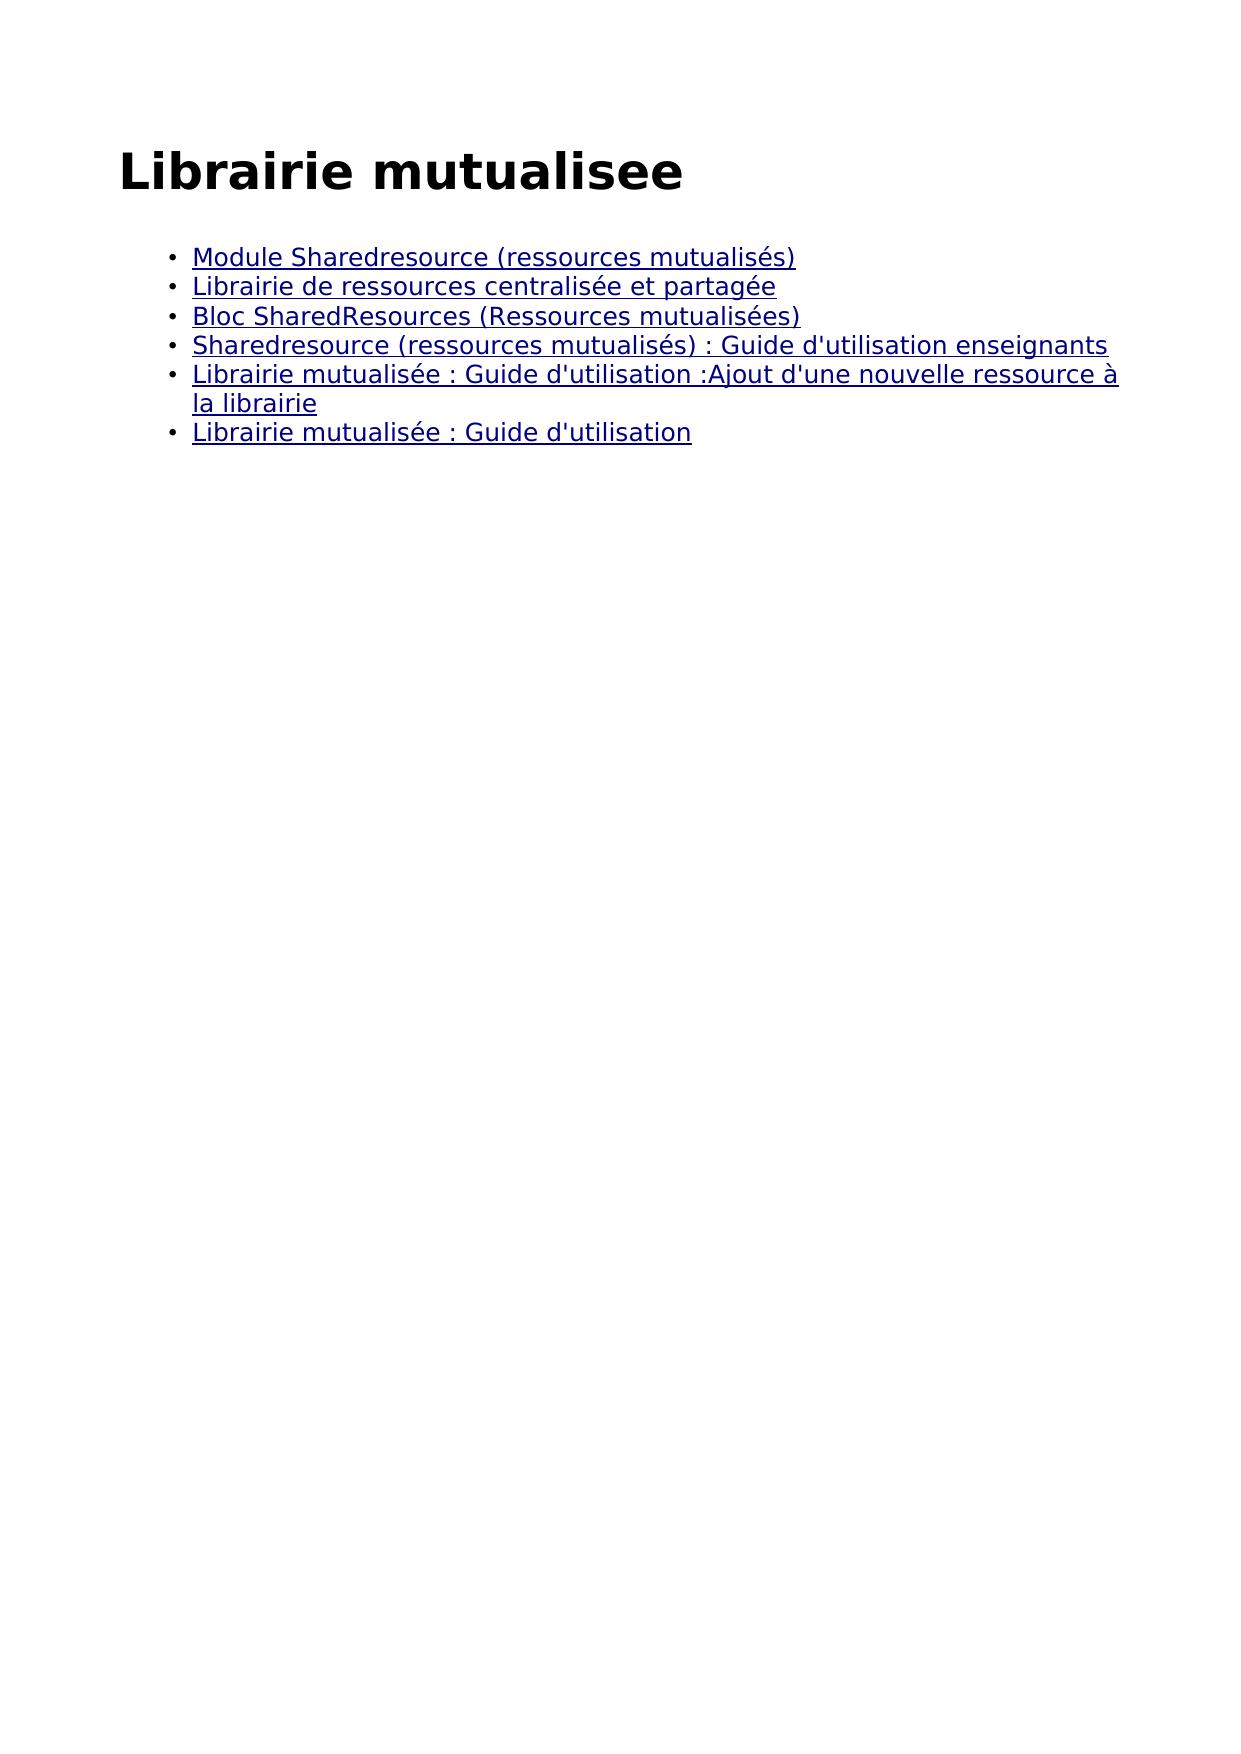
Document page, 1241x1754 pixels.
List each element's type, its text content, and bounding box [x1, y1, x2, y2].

list Sharedresource (ressources mutualisés) : Guide d'utilisation enseignants [177, 331, 1122, 360]
list Librairie mutualisée : Guide d'utilisation [177, 418, 1122, 447]
list Librairie mutualisée : Guide d'utilisation :Ajout d'une nouvelle ressource à la librairie [177, 360, 1122, 418]
subtitle Librairie mutualisee [118, 143, 1122, 201]
list Bloc SharedResources (Ressources mutualisées) [177, 302, 1122, 331]
list Module Sharedresource (ressources mutualisés) [177, 243, 1122, 272]
list Librairie de ressources centralisée et partagée [177, 272, 1122, 302]
